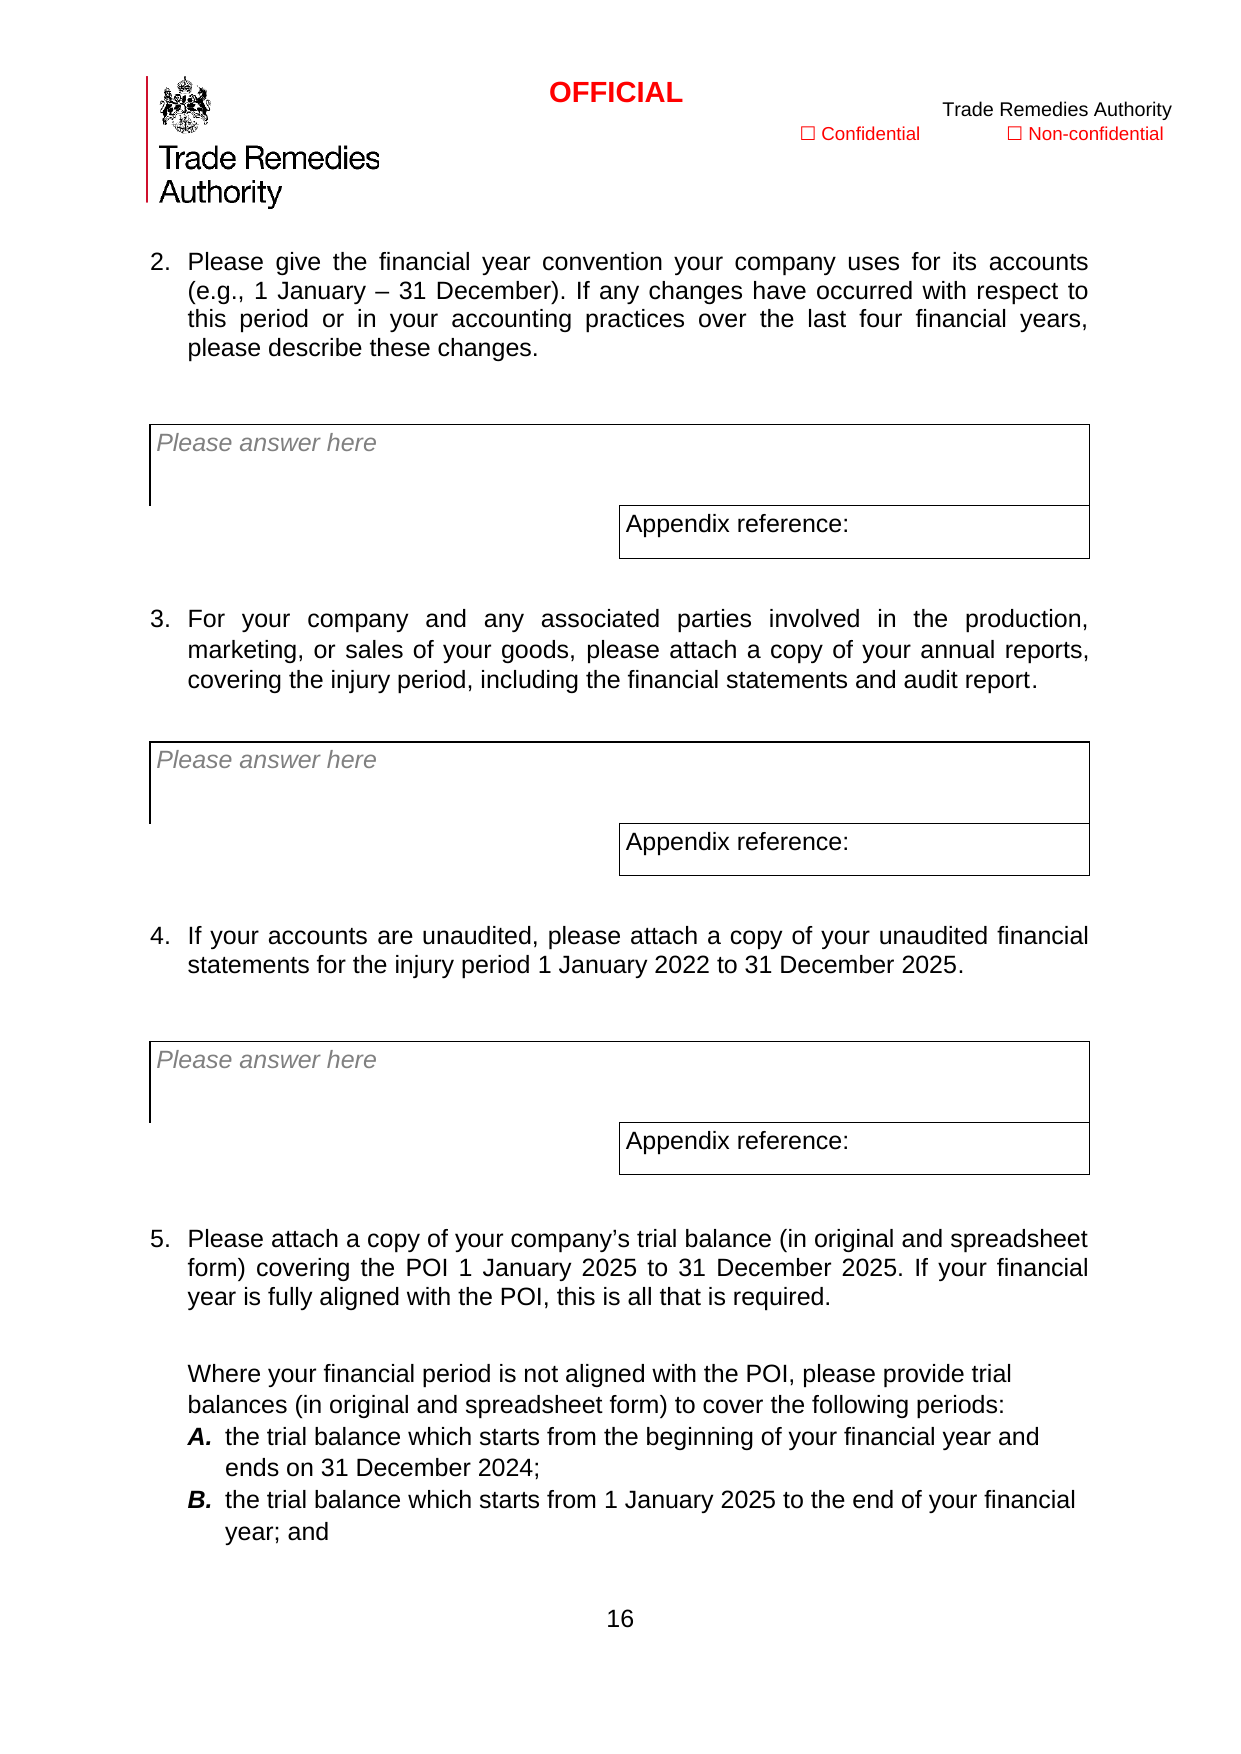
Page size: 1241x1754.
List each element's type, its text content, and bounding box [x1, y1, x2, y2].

list the trial balance which starts from 1 January 2025 to the end of your financial year; and [187, 1485, 1090, 1545]
table_cell [150, 824, 619, 875]
list If your accounts are unaudited, please attach a copy of your unaudited financial statements for the injury period 1 January 2022 to 31 December 2025. [150, 921, 1090, 979]
table_cell [150, 506, 619, 557]
table_header Please answer here [151, 743, 1089, 822]
list the trial balance which starts from the beginning of your financial year and ends on 31 December 2024; [187, 1422, 1090, 1482]
table_cell Appendix reference: [620, 1123, 1089, 1174]
list For your company and any associated parties involved in the production, marketing, or sales of your goods, please attach a copy of your annual reports, covering the injury period, including the financial statements and audit report. [150, 604, 1090, 694]
list Please attach a copy of your company’s trial balance (in original and spreadsheet form) covering the POI 1 January 2025 to 31 December 2025. If your financial year is fully aligned with the POI, this is all that is required. [150, 1224, 1090, 1311]
list Please give the financial year convention your company uses for its accounts (e.g., 1 January – 31 December). If any changes have occurred with respect to this period or in your accounting practices over the last four financial years, please describe these changes. [150, 247, 1090, 362]
table_cell Appendix reference: [620, 824, 1089, 875]
table_header Please answer here [151, 425, 1089, 505]
table_header Please answer here [151, 1042, 1089, 1122]
table_cell Appendix reference: [620, 506, 1089, 557]
text Where your financial period is not aligned with the POI, please provide trial balances (in original and spreadsheet form) to cover the following periods: [187, 1359, 1090, 1419]
table_cell [150, 1123, 619, 1174]
